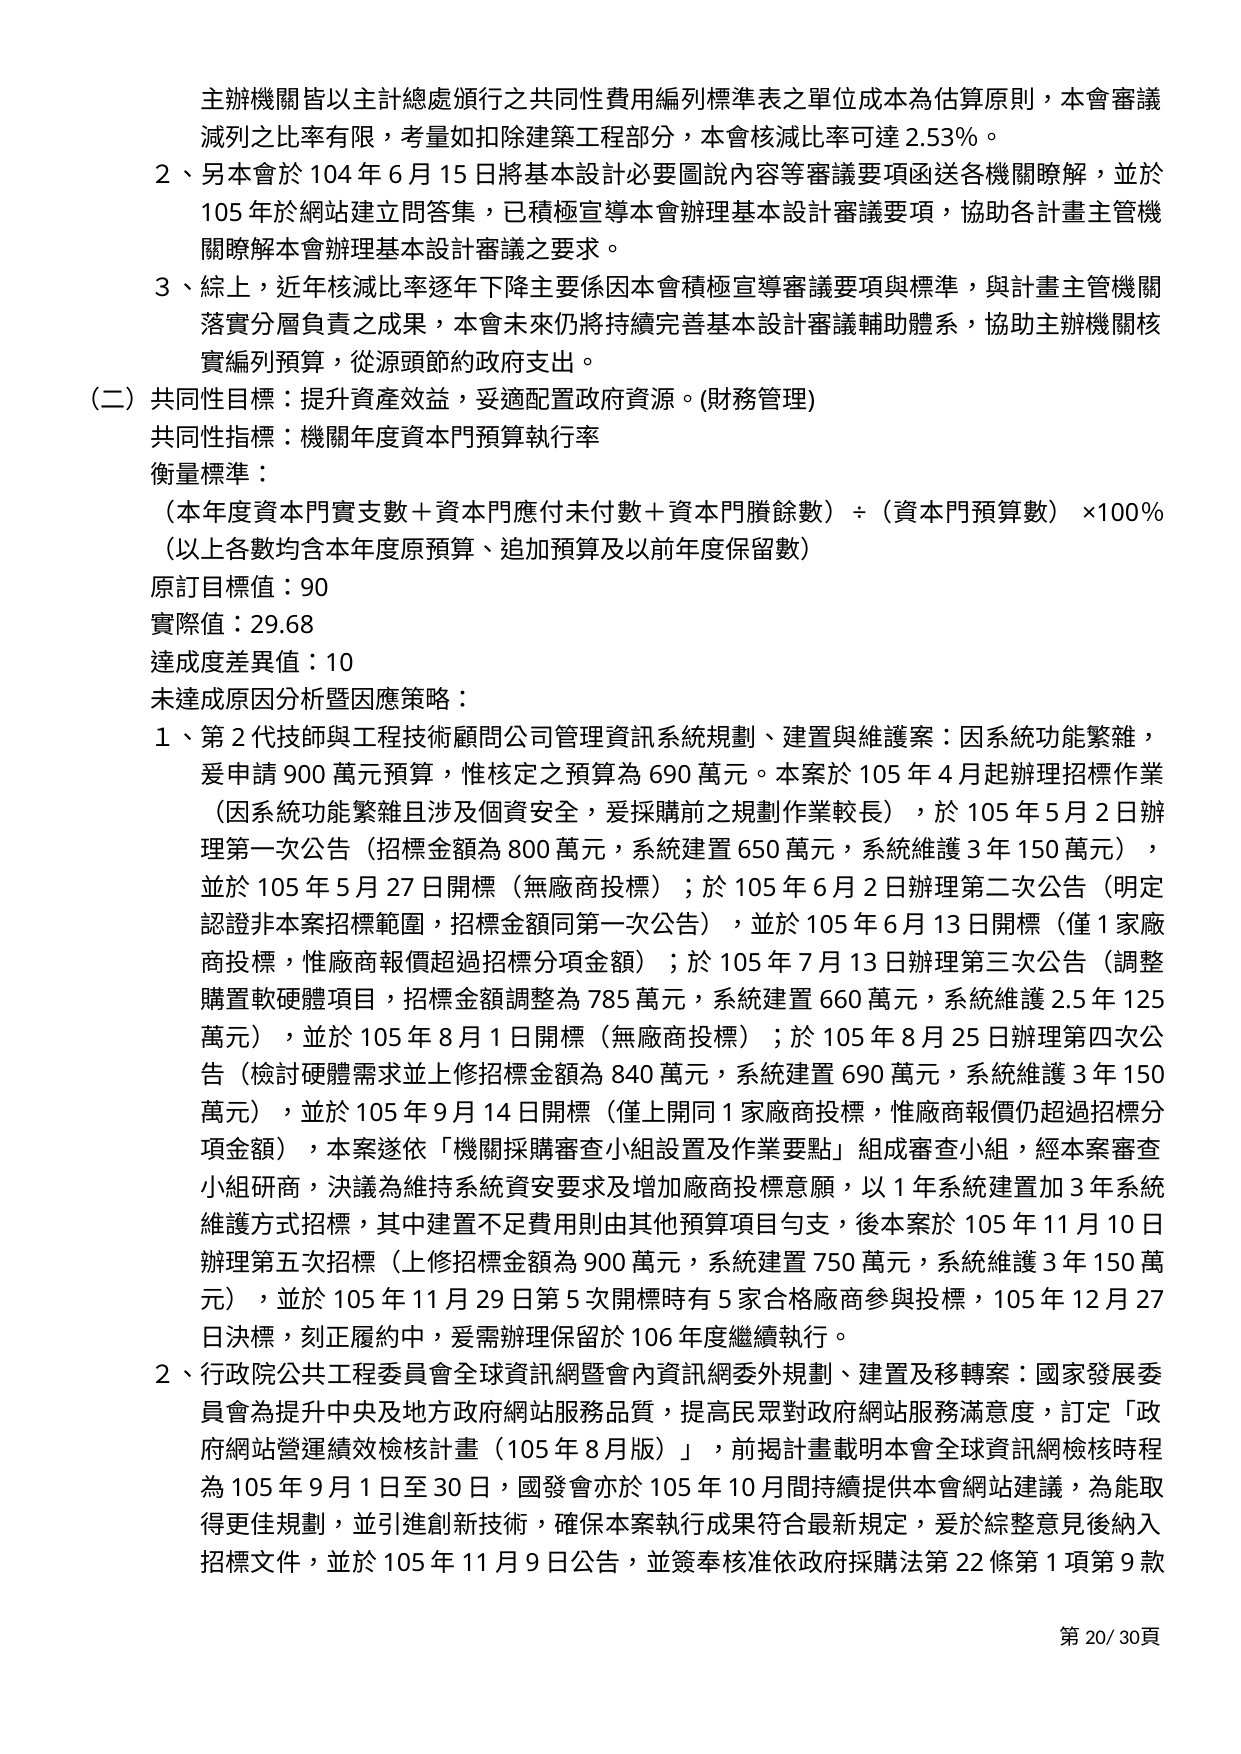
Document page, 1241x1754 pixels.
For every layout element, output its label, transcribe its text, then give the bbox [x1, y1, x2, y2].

text 未達成原因分析暨因應策略： [150, 679, 1165, 716]
text ２、另本會於104年6月15日將基本設計必要圖說內容等審議要項函送各機關瞭解，並於105年於網站建立問答集，已積極宣導本會辦理基本設計審議要項，協助各計畫主管機關瞭解本會辦理基本設計審議之要求。 [150, 154, 1165, 266]
text 衡量標準： [150, 454, 1165, 491]
text 原訂目標值：90 [150, 566, 1165, 604]
text （二）共同性目標：提升資產效益，妥適配置政府資源。(財務管理) [75, 379, 1165, 416]
text （本年度資本門實支數＋資本門應付未付數＋資本門賸餘數）÷（資本門預算數） ×100％（以上各數均含本年度原預算、追加預算及以前年度保留數） [150, 491, 1165, 566]
text 共同性指標：機關年度資本門預算執行率 [150, 416, 1165, 454]
text ２、行政院公共工程委員會全球資訊網暨會內資訊網委外規劃、建置及移轉案：國家發展委員會為提升中央及地方政府網站服務品質，提高民眾對政府網站服務滿意度，訂定「政府網站營運績效檢核計畫（105年8月版）」，前揭計畫載明本會全球資訊網檢核時程為105年9月1日至30日，國發會亦於105年10月間持續提供本會網站建議，為能取得更佳規劃，並引進創新技術，確保本案執行成果符合最新規定，爰於綜整意見後納入招標文件，並於105年11月9日公告，並簽奉核准依政府採購法第22條第1項第9款 [150, 1354, 1165, 1579]
text 達成度差異值：10 [150, 641, 1165, 679]
text １、第2代技師與工程技術顧問公司管理資訊系統規劃、建置與維護案：因系統功能繁雜，爰申請900萬元預算，惟核定之預算為690萬元。本案於105年4月起辦理招標作業（因系統功能繁雜且涉及個資安全，爰採購前之規劃作業較長），於105年5月2日辦理第一次公告（招標金額為800萬元，系統建置650萬元，系統維護3年150萬元），並於105年5月27日開標（無廠商投標）；於105年6月2日辦理第二次公告（明定認證非本案招標範圍，招標金額同第一次公告），並於105年6月13日開標（僅1家廠商投標，惟廠商報價超過招標分項金額）；於105年7月13日辦理第三次公告（調整購置軟硬體項目，招標金額調整為785萬元，系統建置660萬元，系統維護2.5年125萬元），並於105年8月1日開標（無廠商投標）；於105年8月25日辦理第四次公告（檢討硬體需求並上修招標金額為840萬元，系統建置690萬元，系統維護3年150萬元），並於105年9月14日開標（僅上開同1家廠商投標，惟廠商報價仍超過招標分項金額），本案遂依「機關採購審查小組設置及作業要點」組成審查小組，經本案審查小組研商，決議為維持系統資安要求及增加廠商投標意願，以1年系統建置加3年系統維護方式招標，其中建置不足費用則由其他預算項目勻支，後本案於105年11月10日辦理第五次招標（上修招標金額為900萬元，系統建置750萬元，系統維護3年150萬元），並於105年11月29日第5次開標時有5家合格廠商參與投標，105年12月27日決標，刻正履約中，爰需辦理保留於106年度繼續執行。 [150, 716, 1165, 1354]
text ３、綜上，近年核減比率逐年下降主要係因本會積極宣導審議要項與標準，與計畫主管機關落實分層負責之成果，本會未來仍將持續完善基本設計審議輔助體系，協助主辦機關核實編列預算，從源頭節約政府支出。 [150, 266, 1165, 379]
text 實際值：29.68 [150, 604, 1165, 641]
text 主辦機關皆以主計總處頒行之共同性費用編列標準表之單位成本為估算原則，本會審議減列之比率有限，考量如扣除建築工程部分，本會核減比率可達2.53％。 [150, 79, 1165, 154]
